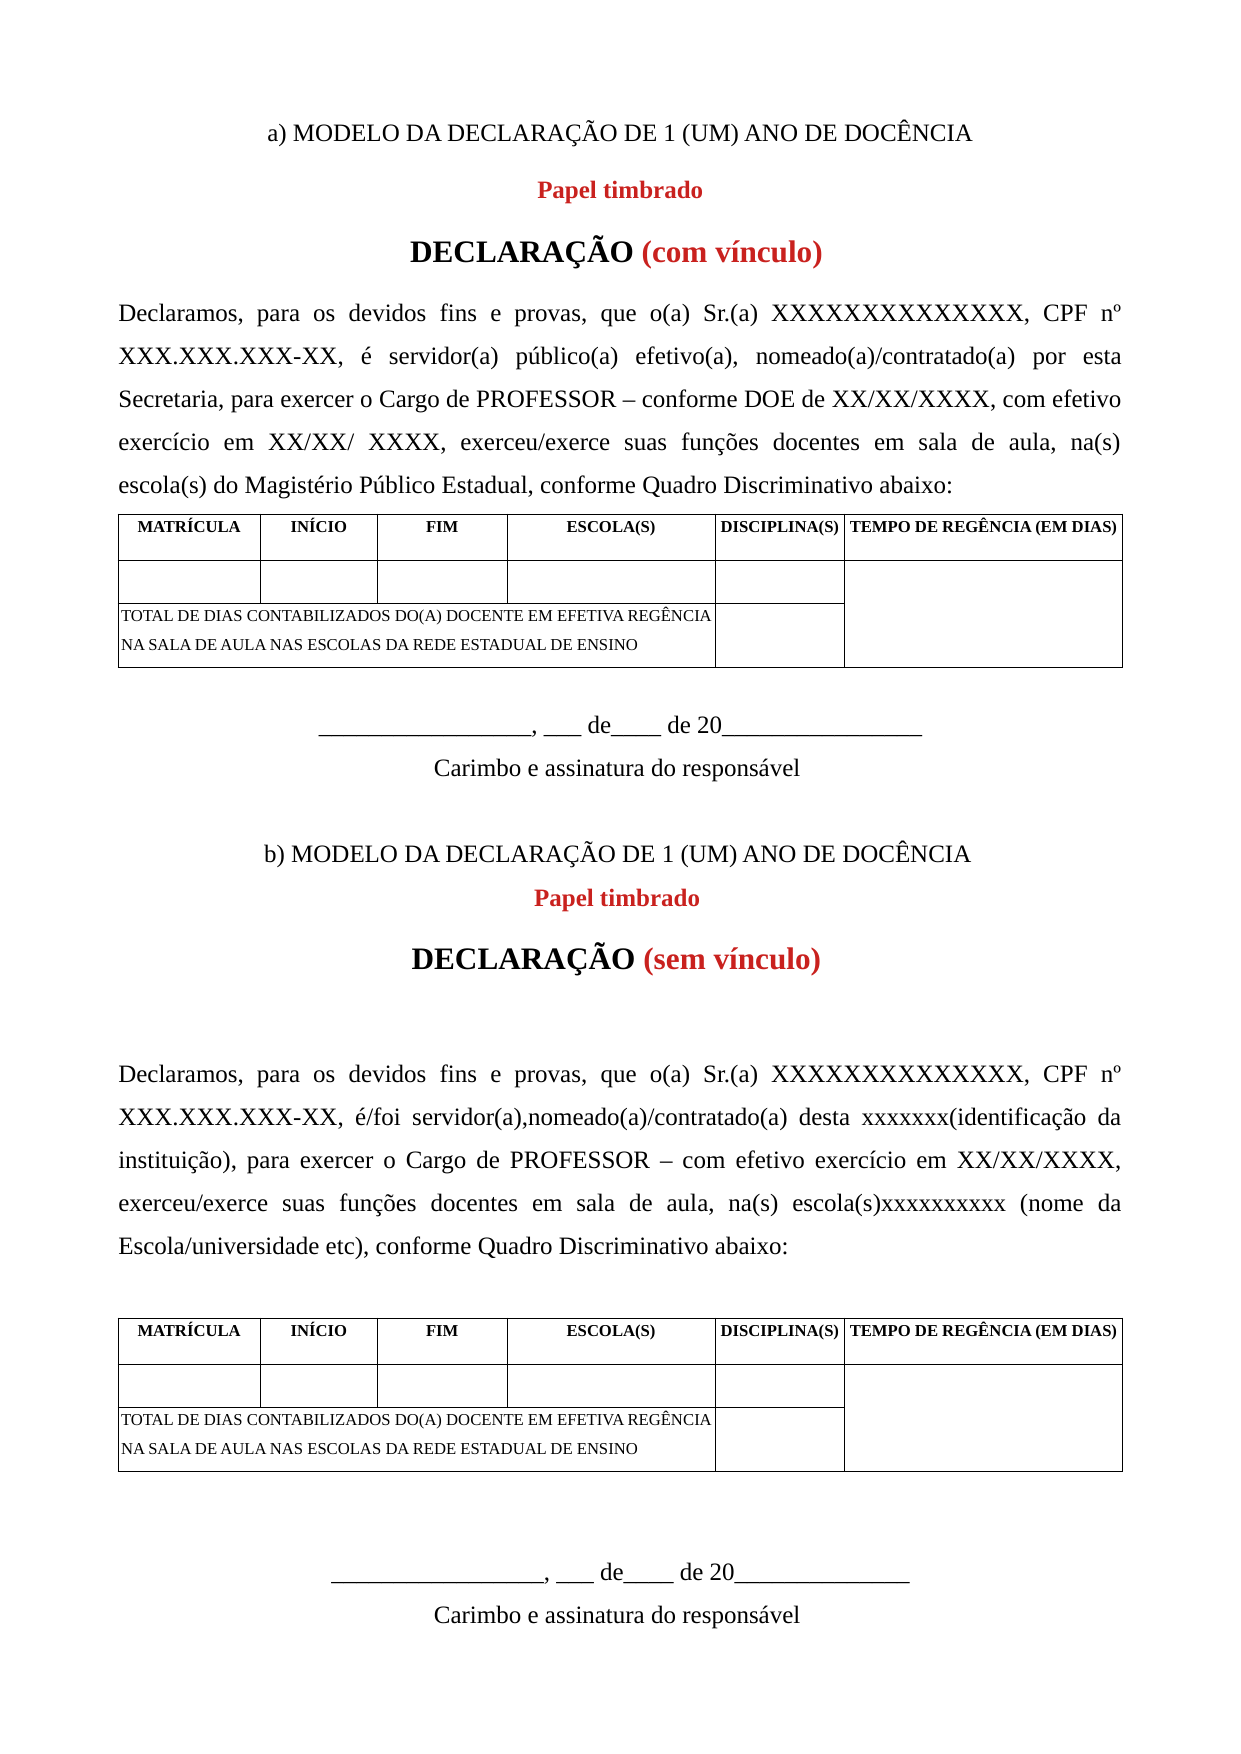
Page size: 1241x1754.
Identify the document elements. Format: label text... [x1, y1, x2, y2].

text b) MODELO DA DECLARAÇÃO DE 1 (UM) ANO DE DOCÊNCIA [118, 839, 1122, 868]
table_header TEMPO DE REGÊNCIA (EM DIAS) [845, 1319, 1122, 1364]
table_header INÍCIO [261, 515, 377, 560]
table_header INÍCIO [261, 1319, 377, 1364]
table_header DISCIPLINA(S) [716, 515, 844, 560]
table_header FIM [378, 1319, 507, 1364]
text _________________, ___ de____ de 20______________ [118, 1557, 1122, 1586]
table_cell [119, 561, 260, 603]
table_cell [261, 1365, 377, 1407]
table_cell [845, 561, 1122, 667]
table_cell [508, 561, 715, 603]
table_cell [261, 561, 377, 603]
table_cell [716, 561, 844, 603]
table_cell TOTAL DE DIAS CONTABILIZADOS DO(A) DOCENTE EM EFETIVA REGÊNCIA NA SALA DE AULA NAS ESCOLAS DA REDE ESTADUAL DE ENSINO [119, 604, 715, 667]
table_cell [508, 1365, 715, 1407]
text DECLARAÇÃO (sem vínculo) [118, 940, 1122, 976]
table_cell [716, 1408, 844, 1471]
table_cell TOTAL DE DIAS CONTABILIZADOS DO(A) DOCENTE EM EFETIVA REGÊNCIA NA SALA DE AULA NAS ESCOLAS DA REDE ESTADUAL DE ENSINO [119, 1408, 715, 1471]
text DECLARAÇÃO (com vínculo) [118, 233, 1122, 269]
text _________________, ___ de____ de 20________________ [118, 710, 1122, 739]
table_cell [845, 1365, 1122, 1471]
table_cell [378, 561, 507, 603]
text Carimbo e assinatura do responsável [118, 753, 1122, 782]
table_cell [716, 1365, 844, 1407]
text Papel timbrado [118, 176, 1122, 204]
text a) MODELO DA DECLARAÇÃO DE 1 (UM) ANO DE DOCÊNCIA [118, 118, 1122, 147]
table_cell [716, 604, 844, 667]
text Declaramos, para os devidos fins e provas, que o(a) Sr.(a) XXXXXXXXXXXXXX, CPF nº XXX.XXX.XXX-XX, é servidor(a) público(a) efetivo(a), nomeado(a)/contratado(a) por esta Secretaria, para exercer o Cargo de PROFESSOR – conforme DOE de XX/XX/XXXX, com efetivo exercício em XX/XX/ XXXX, exerceu/exerce suas funções docentes em sala de aula, na(s) escola(s) do Magistério Público Estadual, conforme Quadro Discriminativo abaixo: [118, 298, 1122, 499]
table_cell [378, 1365, 507, 1407]
text Declaramos, para os devidos fins e provas, que o(a) Sr.(a) XXXXXXXXXXXXXX, CPF nº XXX.XXX.XXX-XX, é/foi servidor(a),nomeado(a)/contratado(a) desta xxxxxxx(identificação da instituição), para exercer o Cargo de PROFESSOR – com efetivo exercício em XX/XX/XXXX, exerceu/exerce suas funções docentes em sala de aula, na(s) escola(s)xxxxxxxxxx (nome da Escola/universidade etc), conforme Quadro Discriminativo abaixo: [118, 1059, 1122, 1260]
text Carimbo e assinatura do responsável [118, 1601, 1122, 1629]
table_header FIM [378, 515, 507, 560]
table_header DISCIPLINA(S) [716, 1319, 844, 1364]
text Papel timbrado [118, 883, 1122, 911]
table_header MATRÍCULA [119, 1319, 260, 1364]
table_cell [119, 1365, 260, 1407]
table_header ESCOLA(S) [508, 515, 715, 560]
table_header TEMPO DE REGÊNCIA (EM DIAS) [845, 515, 1122, 560]
table_header MATRÍCULA [119, 515, 260, 560]
table_header ESCOLA(S) [508, 1319, 715, 1364]
